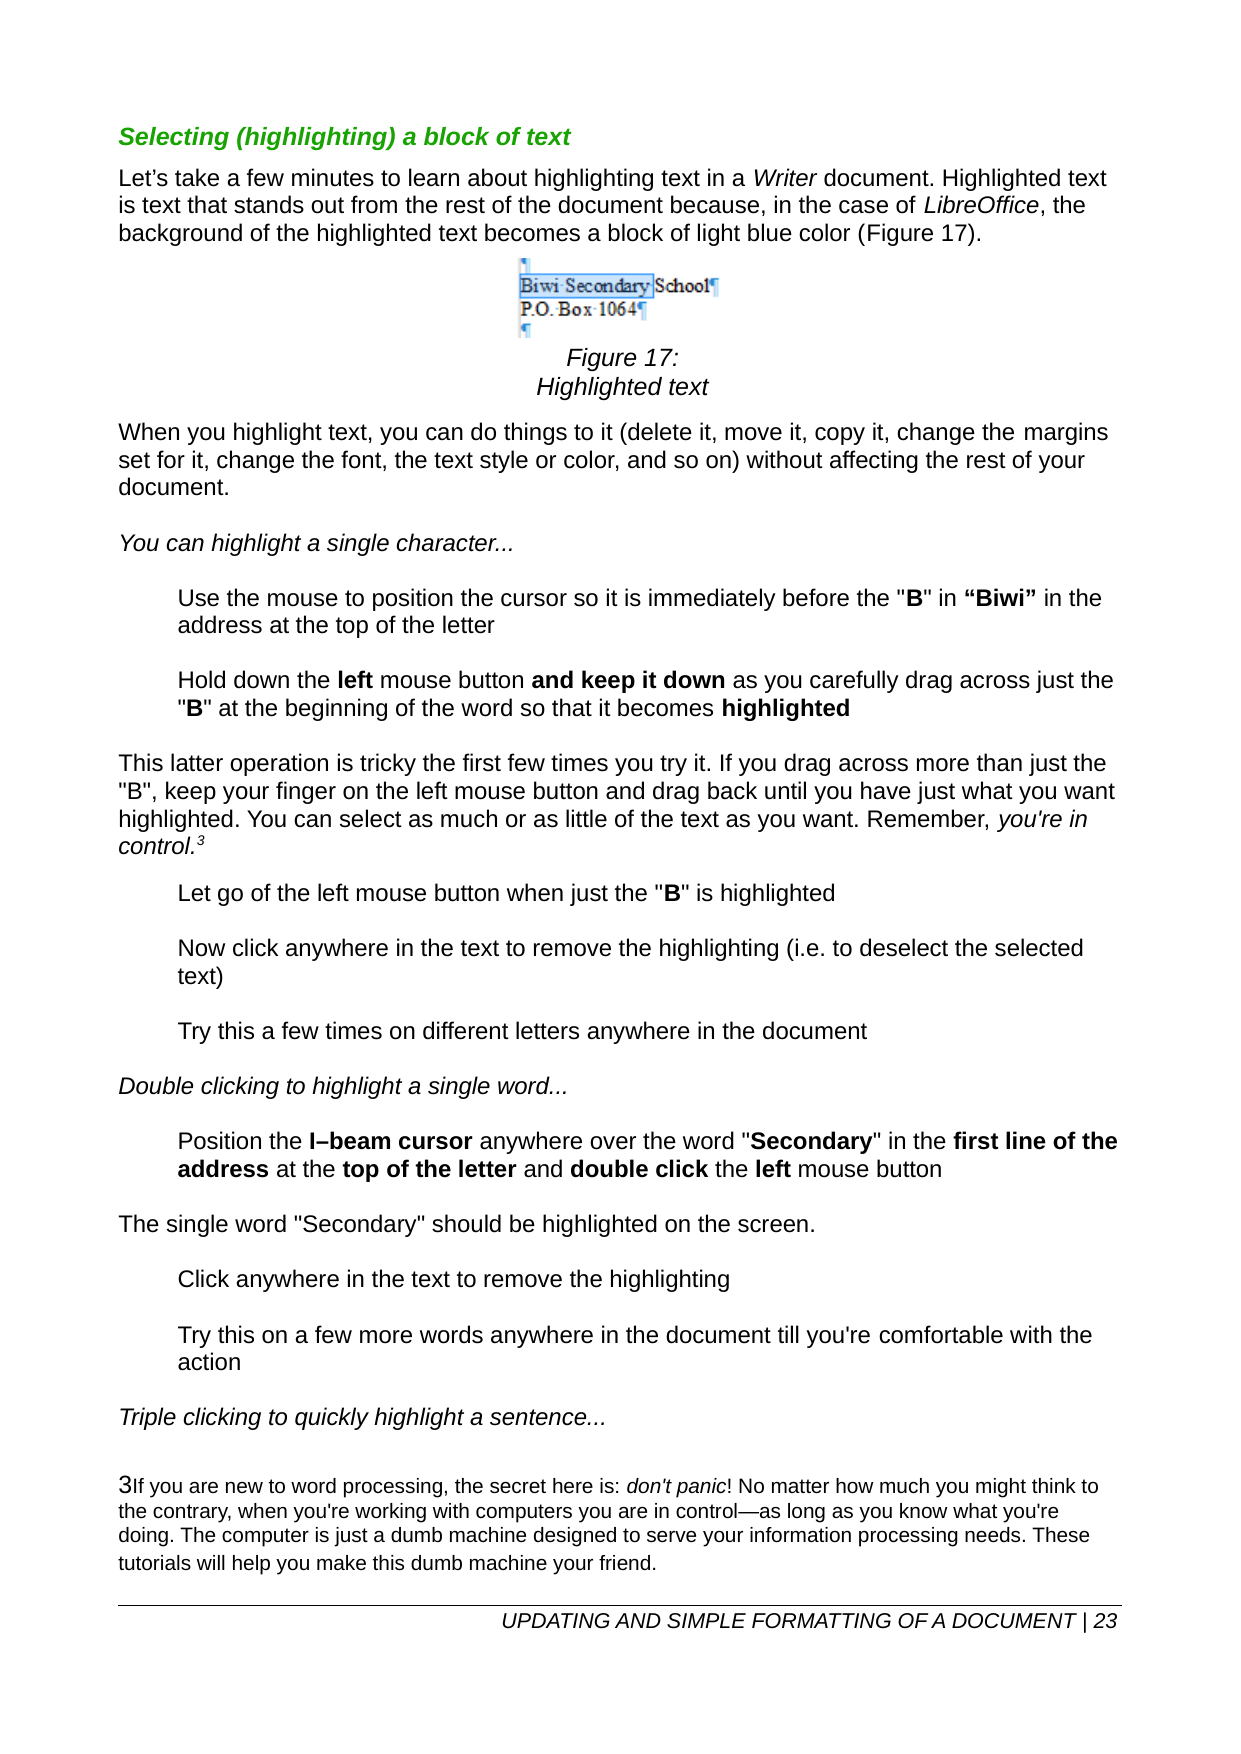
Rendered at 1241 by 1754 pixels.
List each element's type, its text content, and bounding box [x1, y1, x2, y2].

text This latter operation is tricky the first few times you try it. If you drag across more than just the "B", keep your finger on the left mouse button and drag back until you have just what you want highlighted. You can select as much or as little of the text as you want. Remember, you're in control. [118, 749, 1122, 860]
text Try this on a few more words anywhere in the document till you're comfortable with the action [177, 1321, 1122, 1376]
text If you are new to word processing, the secret here is: don't panic! No matter how much you might think to the contrary, when you're working with computers you are in control—as long as you know what you're doing. The computer is just a dumb machine designed to serve your information processing needs. These tutorials will help you make this dumb machine your friend. [118, 1470, 1122, 1576]
text Click anywhere in the text to remove the highlighting [177, 1265, 1122, 1293]
text The single word "Secondary" should be highlighted on the screen. [118, 1210, 1122, 1238]
text Try this a few times on different letters anywhere in the document [177, 1017, 1122, 1044]
text Let’s take a few minutes to learn about highlighting text in a Writer document. Highlighted text is text that stands out from the rest of the document because, in the case of LibreOffice, the background of the highlighted text becomes a block of light blue color (Figure 17). [118, 163, 1122, 246]
text Use the mouse to position the cursor so it is immediately before the "B" in “Biwi” in the address at the top of the letter [177, 584, 1122, 639]
text Hold down the left mouse button and keep it down as you carefully drag across just the "B" at the beginning of the word so that it becomes highlighted [177, 666, 1122, 722]
text Now click anywhere in the text to remove the highlighting (i.e. to deselect the selected text) [177, 934, 1122, 989]
picture [515, 258, 733, 338]
text Double clicking to highlight a single word... [118, 1072, 1122, 1100]
text Position the I–beam cursor anywhere over the word "Secondary" in the first line of the address at the top of the letter and double click the left mouse button [177, 1127, 1122, 1182]
text When you highlight text, you can do things to it (delete it, move it, copy it, change the margins set for it, change the font, the text style or color, and so on) without affecting the rest of your document. [118, 418, 1122, 501]
text You can highlight a single character... [118, 528, 1122, 556]
subtitle Selecting (highlighting) a block of text [118, 118, 1122, 152]
text Triple clicking to quickly highlight a sentence... [118, 1403, 1122, 1431]
text Let go of the left mouse button when just the "B" is highlighted [177, 879, 1122, 906]
text Figure 17: Highlighted text [515, 338, 732, 401]
